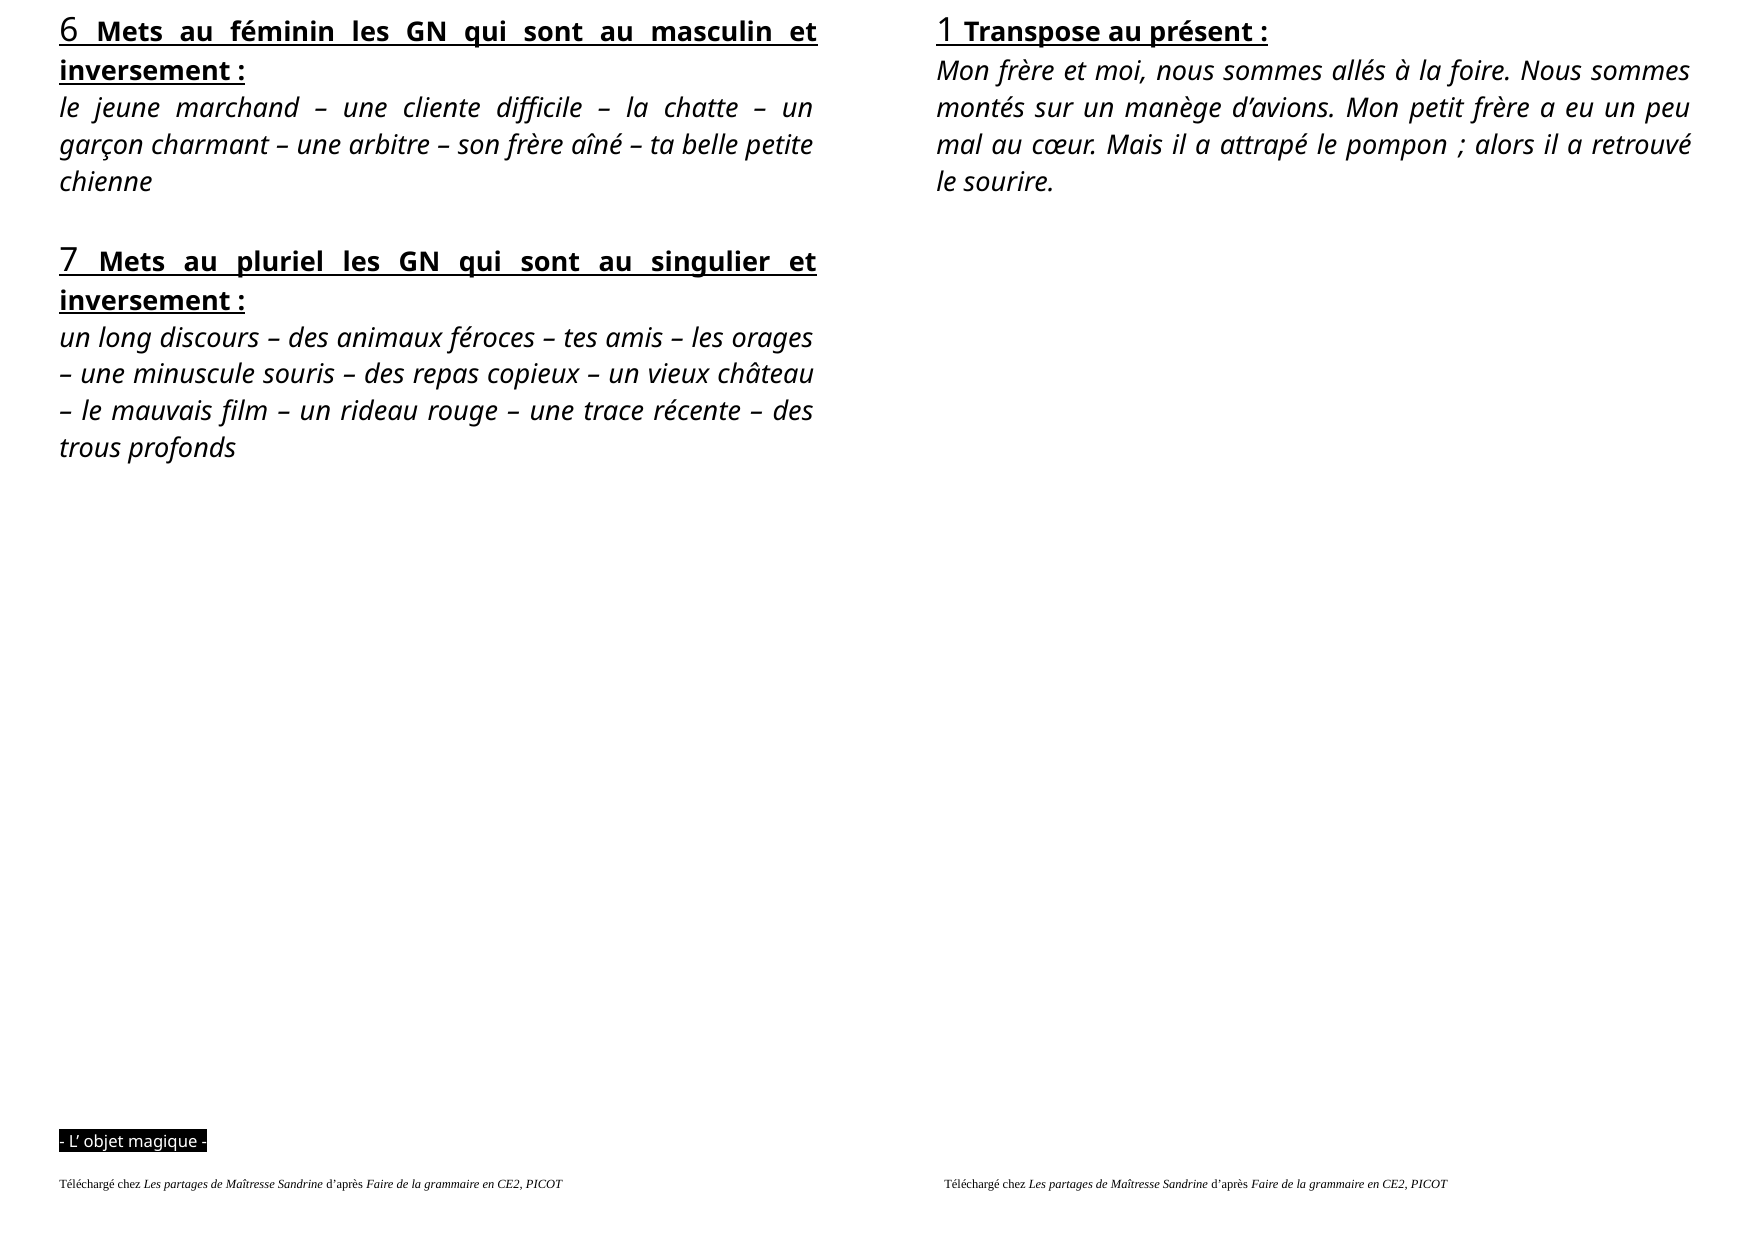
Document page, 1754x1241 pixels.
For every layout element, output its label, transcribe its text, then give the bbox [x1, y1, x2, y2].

text Mon frère et moi, nous sommes allés à la foire. Nous sommes montés sur un manège d’avions. Mon petit frère a eu un peu mal au cœur. Mais il a attrapé le pompon ; alors il a retrouvé le sourire. [936, 51, 1695, 199]
text inversement : [59, 46, 818, 88]
text 1 Transpose au présent : [936, 6, 1695, 51]
text le jeune marchand – une cliente difficile – la chatte – un garçon charmant – une arbitre – son frère aîné – ta belle petite chienne [59, 88, 818, 199]
text - L’ objet magique -s [59, 1129, 818, 1152]
text un long discours – des animaux féroces – tes amis – les orages – une minuscule souris – des repas copieux – un vieux château – le mauvais film – un rideau rouge – une trace récente – des trous profonds [59, 318, 818, 466]
text 6 Mets au féminin les GN qui sont au masculin et [59, 6, 818, 44]
text 7 Mets au pluriel les GN qui sont au singulier et inversement : [59, 236, 818, 318]
